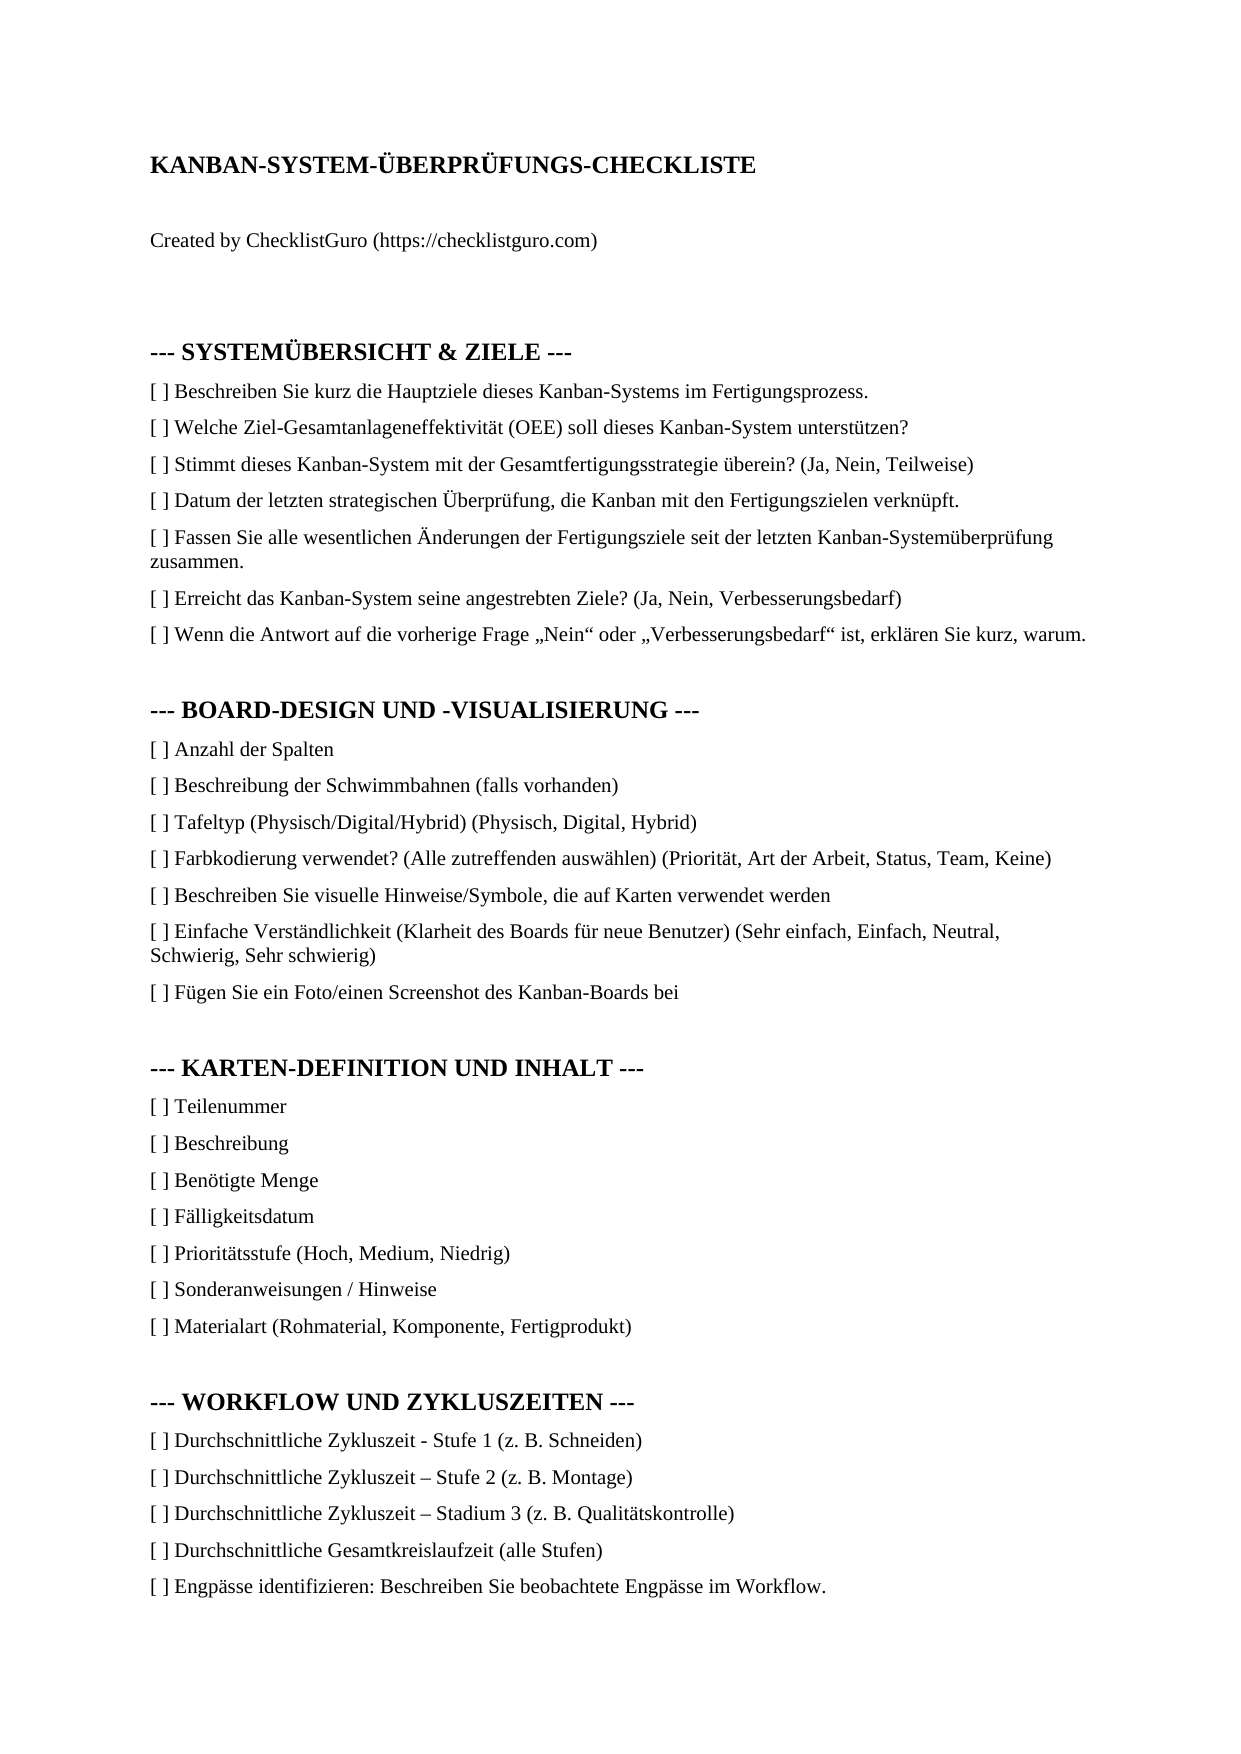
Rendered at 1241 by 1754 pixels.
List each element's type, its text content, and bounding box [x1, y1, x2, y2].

text [ ] Engpässe identifizieren: Beschreiben Sie beobachtete Engpässe im Workflow. [150, 1574, 1090, 1598]
text [ ] Erreicht das Kanban-System seine angestrebten Ziele? (Ja, Nein, Verbesserungsbedarf) [150, 586, 1090, 610]
text [ ] Durchschnittliche Zykluszeit – Stufe 2 (z. B. Montage) [150, 1465, 1090, 1489]
text [ ] Prioritätsstufe (Hoch, Medium, Niedrig) [150, 1241, 1090, 1265]
text [ ] Einfache Verständlichkeit (Klarheit des Boards für neue Benutzer) (Sehr einfach, Einfach, Neutral, Schwierig, Sehr schwierig) [150, 919, 1090, 967]
text [ ] Beschreiben Sie visuelle Hinweise/Symbole, die auf Karten verwendet werden [150, 883, 1090, 907]
text --- BOARD-DESIGN UND -VISUALISIERUNG --- [150, 695, 1090, 724]
text [ ] Durchschnittliche Zykluszeit - Stufe 1 (z. B. Schneiden) [150, 1428, 1090, 1452]
text --- KARTEN-DEFINITION UND INHALT --- [150, 1053, 1090, 1082]
text [ ] Anzahl der Spalten [150, 737, 1090, 761]
text [ ] Durchschnittliche Gesamtkreislaufzeit (alle Stufen) [150, 1538, 1090, 1562]
text [ ] Sonderanweisungen / Hinweise [150, 1277, 1090, 1301]
text [ ] Stimmt dieses Kanban-System mit der Gesamtfertigungsstrategie überein? (Ja, Nein, Teilweise) [150, 452, 1090, 476]
text [ ] Beschreiben Sie kurz die Hauptziele dieses Kanban-Systems im Fertigungsprozess. [150, 379, 1090, 403]
text [ ] Materialart (Rohmaterial, Komponente, Fertigprodukt) [150, 1314, 1090, 1338]
text [ ] Benötigte Menge [150, 1167, 1090, 1192]
text Created by ChecklistGuro (https://checklistguro.com) [150, 228, 1090, 252]
text [ ] Teilenummer [150, 1094, 1090, 1118]
text --- WORKFLOW UND ZYKLUSZEITEN --- [150, 1387, 1090, 1416]
text KANBAN-SYSTEM-ÜBERPRÜFUNGS-CHECKLISTE [150, 150, 1090, 179]
text [ ] Beschreibung [150, 1131, 1090, 1155]
text [ ] Fassen Sie alle wesentlichen Änderungen der Fertigungsziele seit der letzten Kanban-Systemüberprüfung zusammen. [150, 525, 1090, 573]
text --- SYSTEMÜBERSICHT & ZIELE --- [150, 337, 1090, 366]
text [ ] Tafeltyp (Physisch/Digital/Hybrid) (Physisch, Digital, Hybrid) [150, 810, 1090, 834]
text [ ] Fügen Sie ein Foto/einen Screenshot des Kanban-Boards bei [150, 980, 1090, 1004]
text [ ] Beschreibung der Schwimmbahnen (falls vorhanden) [150, 773, 1090, 797]
text [ ] Durchschnittliche Zykluszeit – Stadium 3 (z. B. Qualitätskontrolle) [150, 1501, 1090, 1525]
text [ ] Welche Ziel-Gesamtanlageneffektivität (OEE) soll dieses Kanban-System unterstützen? [150, 415, 1090, 439]
text [ ] Wenn die Antwort auf die vorherige Frage „Nein“ oder „Verbesserungsbedarf“ ist, erklären Sie kurz, warum. [150, 622, 1090, 646]
text [ ] Farbkodierung verwendet? (Alle zutreffenden auswählen) (Priorität, Art der Arbeit, Status, Team, Keine) [150, 846, 1090, 870]
text [ ] Datum der letzten strategischen Überprüfung, die Kanban mit den Fertigungszielen verknüpft. [150, 488, 1090, 512]
text [ ] Fälligkeitsdatum [150, 1204, 1090, 1228]
